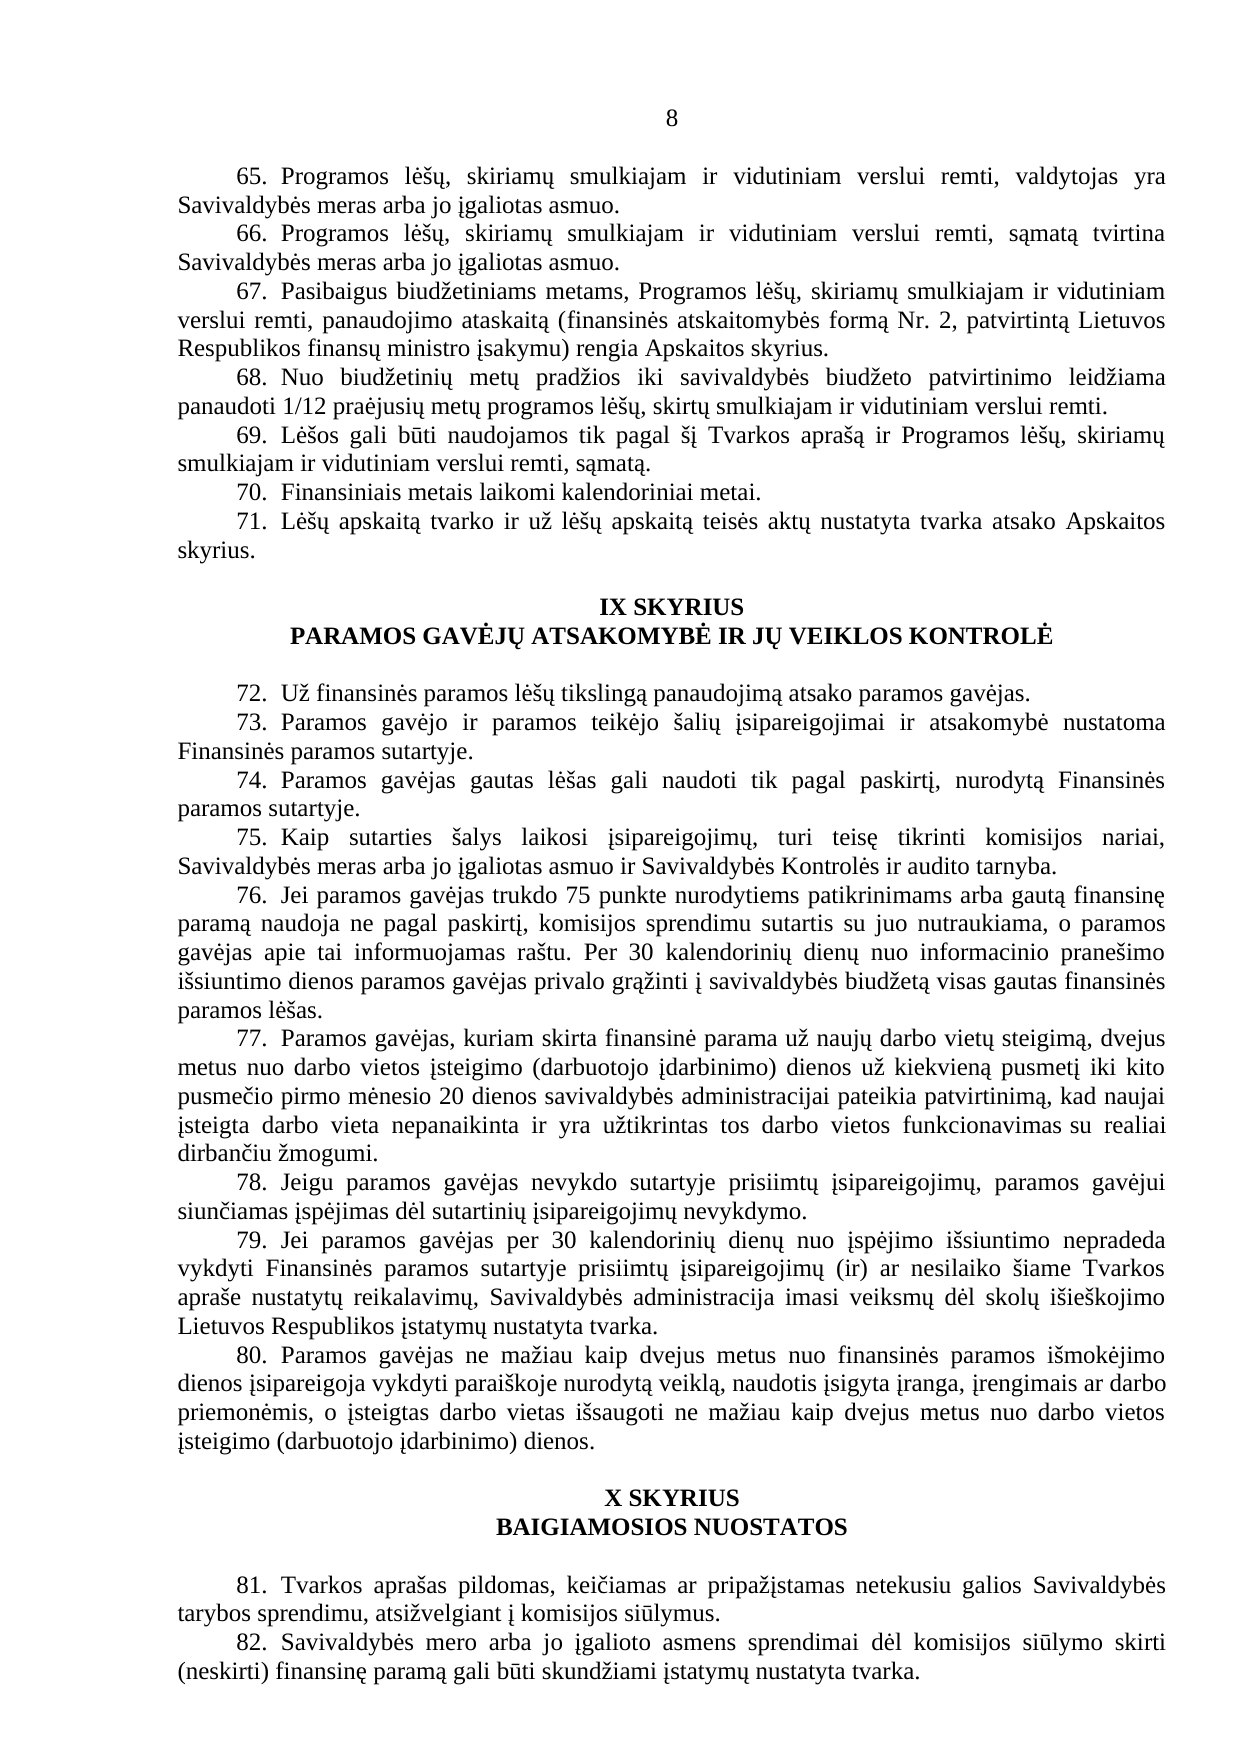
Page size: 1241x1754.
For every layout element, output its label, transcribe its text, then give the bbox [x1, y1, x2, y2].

text 65. Programos lėšų, skiriamų smulkiajam ir vidutiniam verslui remti, valdytojas yra Savivaldybės meras arba jo įgaliotas asmuo. [177, 161, 1166, 218]
text 81. Tvarkos aprašas pildomas, keičiamas ar pripažįstamas netekusiu galios Savivaldybės tarybos sprendimu, atsižvelgiant į komisijos siūlymus. [177, 1570, 1166, 1627]
text 75. Kaip sutarties šalys laikosi įsipareigojimų, turi teisę tikrinti komisijos nariai, Savivaldybės meras arba jo įgaliotas asmuo ir Savivaldybės Kontrolės ir audito tarnyba. [177, 822, 1166, 880]
text 69. Lėšos gali būti naudojamos tik pagal šį Tvarkos aprašą ir Programos lėšų, skiriamų smulkiajam ir vidutiniam verslui remti, sąmatą. [177, 420, 1166, 477]
text 72. Už finansinės paramos lėšų tikslingą panaudojimą atsako paramos gavėjas. [177, 678, 1166, 707]
text 78. Jeigu paramos gavėjas nevykdo sutartyje prisiimtų įsipareigojimų, paramos gavėjui siunčiamas įspėjimas dėl sutartinių įsipareigojimų nevykdymo. [177, 1167, 1166, 1225]
text 74. Paramos gavėjas gautas lėšas gali naudoti tik pagal paskirtį, nurodytą Finansinės paramos sutartyje. [177, 765, 1166, 822]
text BAIGIAMOSIOS NUOSTATOS [177, 1512, 1166, 1541]
text X SKYRIUS [177, 1483, 1166, 1512]
text 71. Lėšų apskaitą tvarko ir už lėšų apskaitą teisės aktų nustatyta tvarka atsako Apskaitos skyrius. [177, 506, 1166, 563]
text 68. Nuo biudžetinių metų pradžios iki savivaldybės biudžeto patvirtinimo leidžiama panaudoti 1/12 praėjusių metų programos lėšų, skirtų smulkiajam ir vidutiniam verslui remti. [177, 362, 1166, 420]
text 79. Jei paramos gavėjas per 30 kalendorinių dienų nuo įspėjimo išsiuntimo nepradeda vykdyti Finansinės paramos sutartyje prisiimtų įsipareigojimų (ir) ar nesilaiko šiame Tvarkos apraše nustatytų reikalavimų, Savivaldybės administracija imasi veiksmų dėl skolų išieškojimo Lietuvos Respublikos įstatymų nustatyta tvarka. [177, 1225, 1166, 1340]
text 77. Paramos gavėjas, kuriam skirta finansinė parama už naujų darbo vietų steigimą, dvejus metus nuo darbo vietos įsteigimo (darbuotojo įdarbinimo) dienos už kiekvieną pusmetį iki kito pusmečio pirmo mėnesio 20 dienos savivaldybės administracijai pateikia patvirtinimą, kad naujai įsteigta darbo vieta nepanaikinta ir yra užtikrintas tos darbo vietos funkcionavimas su realiai dirbančiu žmogumi. [177, 1023, 1166, 1167]
text 82. Savivaldybės mero arba jo įgalioto asmens sprendimai dėl komisijos siūlymo skirti (neskirti) finansinę paramą gali būti skundžiami įstatymų nustatyta tvarka. [177, 1627, 1166, 1685]
text 70. Finansiniais metais laikomi kalendoriniai metai. [177, 477, 1166, 506]
text 67. Pasibaigus biudžetiniams metams, Programos lėšų, skiriamų smulkiajam ir vidutiniam verslui remti, panaudojimo ataskaitą (finansinės atskaitomybės formą Nr. 2, patvirtintą Lietuvos Respublikos finansų ministro įsakymu) rengia Apskaitos skyrius. [177, 276, 1166, 362]
text 66. Programos lėšų, skiriamų smulkiajam ir vidutiniam verslui remti, sąmatą tvirtina Savivaldybės meras arba jo įgaliotas asmuo. [177, 218, 1166, 276]
text PARAMOS GAVĖJŲ ATSAKOMYBĖ IR JŲ VEIKLOS KONTROLĖ [177, 621, 1166, 650]
text 76. Jei paramos gavėjas trukdo 75 punkte nurodytiems patikrinimams arba gautą finansinę paramą naudoja ne pagal paskirtį, komisijos sprendimu sutartis su juo nutraukiama, o paramos gavėjas apie tai informuojamas raštu. Per 30 kalendorinių dienų nuo informacinio pranešimo išsiuntimo dienos paramos gavėjas privalo grąžinti į savivaldybės biudžetą visas gautas finansinės paramos lėšas. [177, 880, 1166, 1023]
text 80. Paramos gavėjas ne mažiau kaip dvejus metus nuo finansinės paramos išmokėjimo dienos įsipareigoja vykdyti paraiškoje nurodytą veiklą, naudotis įsigyta įranga, įrengimais ar darbo priemonėmis, o įsteigtas darbo vietas išsaugoti ne mažiau kaip dvejus metus nuo darbo vietos įsteigimo (darbuotojo įdarbinimo) dienos. [177, 1340, 1166, 1455]
text IX SKYRIUS [177, 592, 1166, 621]
text 73. Paramos gavėjo ir paramos teikėjo šalių įsipareigojimai ir atsakomybė nustatoma Finansinės paramos sutartyje. [177, 707, 1166, 765]
